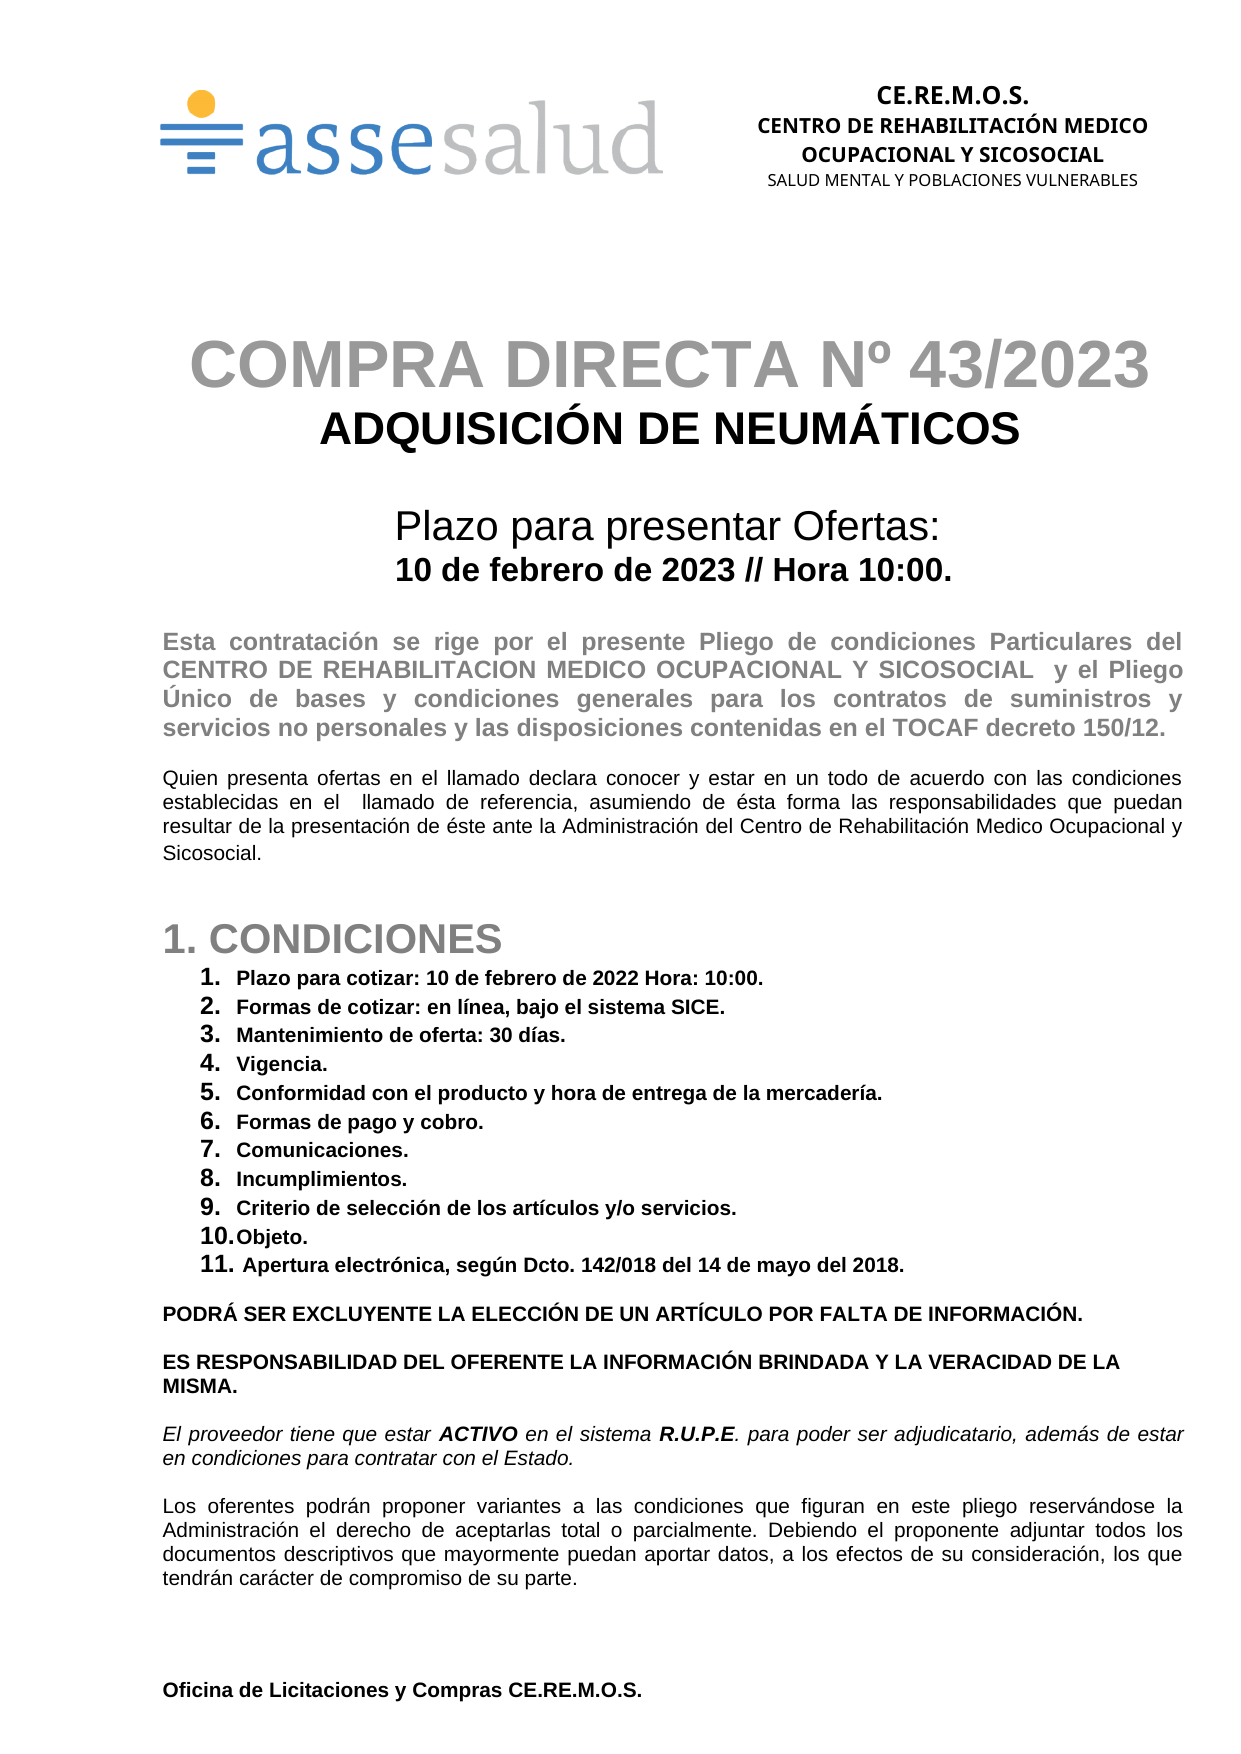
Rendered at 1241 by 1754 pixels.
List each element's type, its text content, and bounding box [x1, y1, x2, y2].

list Apertura electrónica, según Dcto. 142/018 del 14 de mayo del 2018. [200, 1249, 1184, 1278]
list Vigencia. [200, 1048, 1184, 1077]
text PODRÁ SER EXCLUYENTE LA ELECCIÓN DE UN ARTÍCULO POR FALTA DE INFORMACIÓN. [162, 1302, 1184, 1326]
text Quien presenta ofertas en el llamado declara conocer y estar en un todo de acuerdo con las condiciones establecidas en el llamado de referencia, asumiendo de ésta forma las responsabilidades que puedan resultar de la presentación de éste ante la Administración del Centro de Rehabilitación Medico Ocupacional y Sicosocial. [162, 766, 1184, 866]
subtitle Plazo para presentar Ofertas: [162, 502, 1184, 550]
text El proveedor tiene que estar ACTIVO en el sistema R.U.P.E. para poder ser adjudicatario, además de estar en condiciones para contratar con el Estado. [162, 1422, 1184, 1470]
list Objeto. [200, 1221, 1184, 1249]
subtitle COMPRA DIRECTA Nº 43/2023 ADQUISICIÓN DE NEUMÁTICOS [162, 324, 1178, 454]
text 1. CONDICIONES [162, 914, 1184, 962]
text ES RESPONSABILIDAD DEL OFERENTE LA INFORMACIÓN BRINDADA Y LA VERACIDAD DE LA MISMA. [162, 1350, 1184, 1398]
text Esta contratación se rige por el presente Pliego de condiciones Particulares del CENTRO DE REHABILITACION MEDICO OCUPACIONAL Y SICOSOCIAL y el Pliego Único de bases y condiciones generales para los contratos de suministros y servicios no personales y las disposiciones contenidas en el TOCAF decreto 150/12. [162, 627, 1184, 742]
text Los oferentes podrán proponer variantes a las condiciones que figuran en este pliego reservándose la Administración el derecho de aceptarlas total o parcialmente. Debiendo el proponente adjuntar todos los documentos descriptivos que mayormente puedan aportar datos, a los efectos de su consideración, los que tendrán carácter de compromiso de su parte. [162, 1494, 1184, 1590]
list Conformidad con el producto y hora de entrega de la mercadería. [200, 1077, 1184, 1106]
list Plazo para cotizar: 10 de febrero de 2022 Hora: 10:00. [200, 962, 1184, 991]
list Formas de pago y cobro. [200, 1106, 1184, 1134]
list Mantenimiento de oferta: 30 días. [200, 1019, 1184, 1048]
subtitle 10 de febrero de 2023 // Hora 10:00. [162, 550, 1184, 588]
list Incumplimientos. [200, 1163, 1184, 1192]
list Formas de cotizar: en línea, bajo el sistema SICE. [200, 991, 1184, 1019]
picture [153, 82, 665, 194]
list Criterio de selección de los artículos y/o servicios. [200, 1192, 1184, 1221]
list Comunicaciones. [200, 1134, 1184, 1163]
